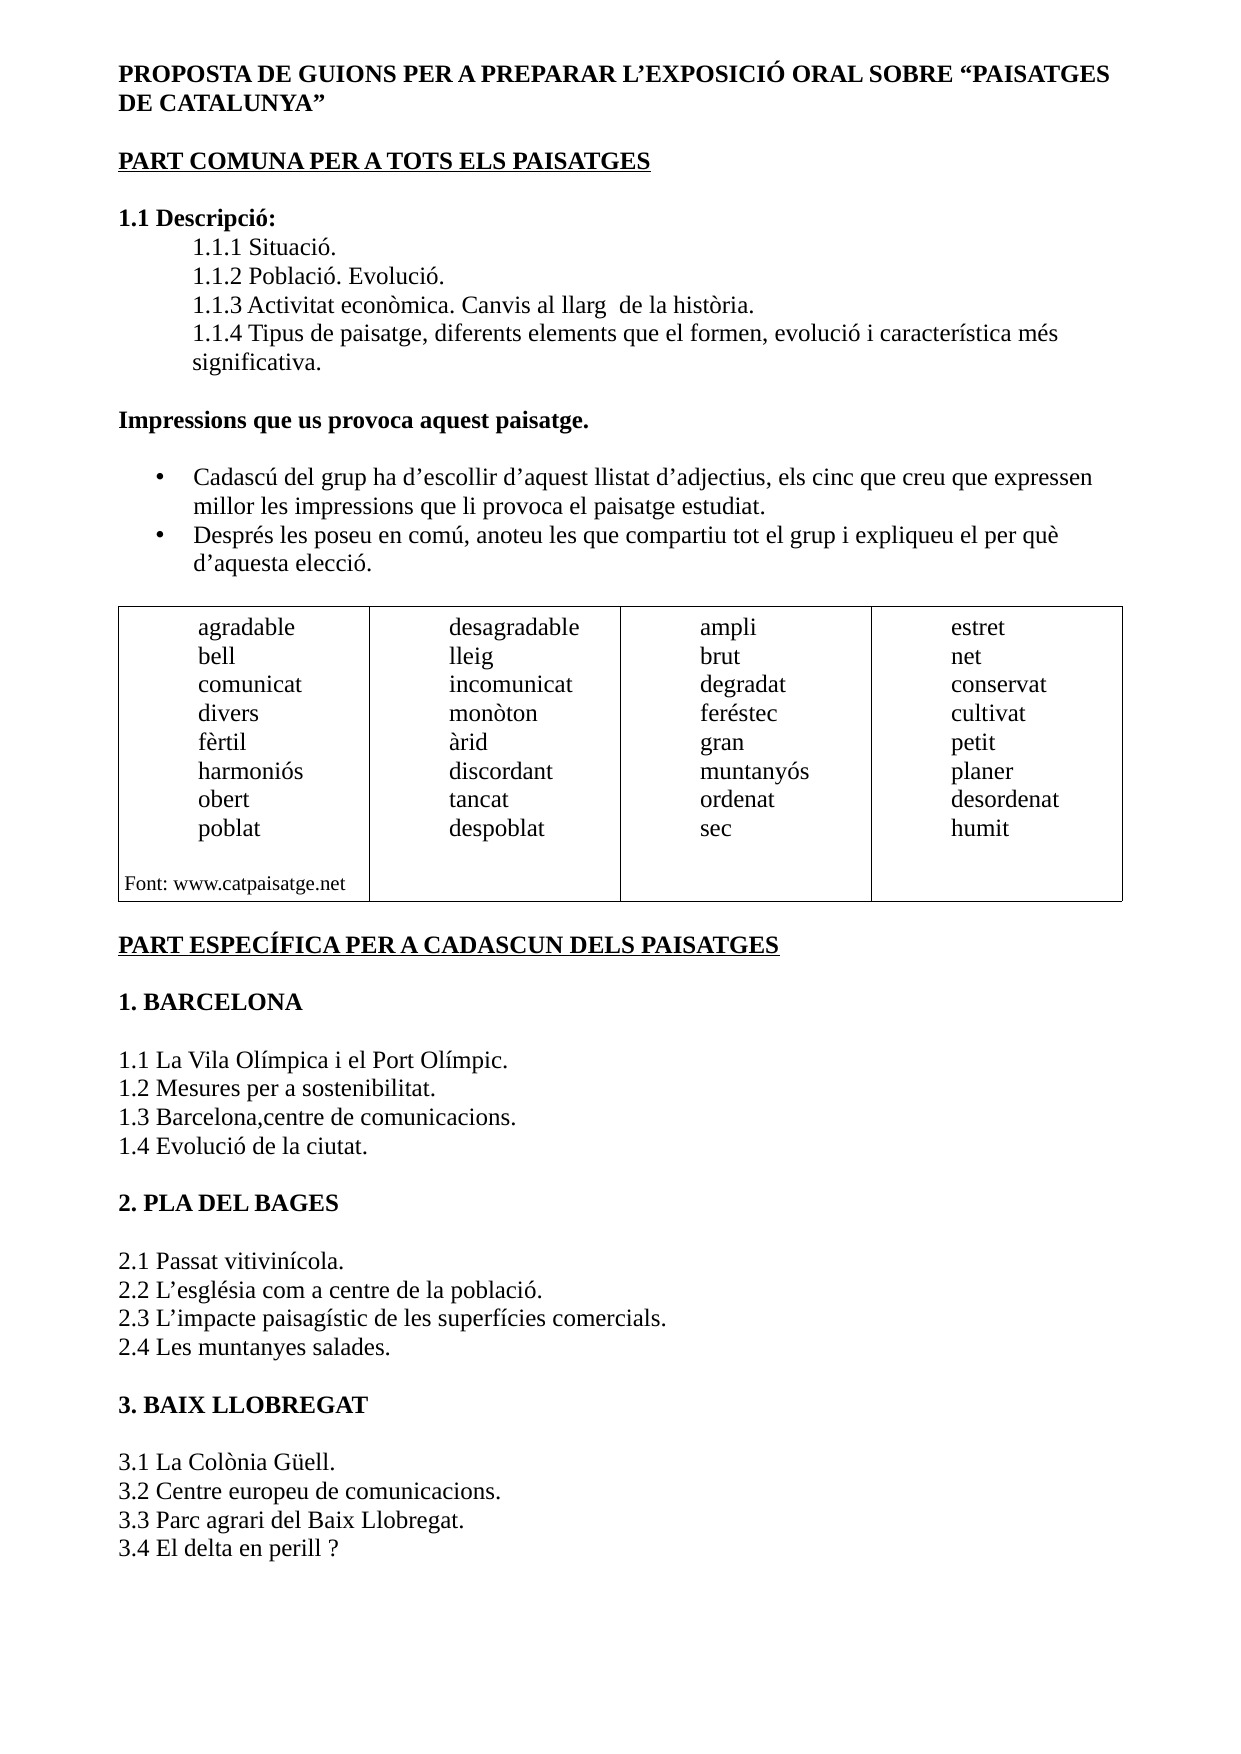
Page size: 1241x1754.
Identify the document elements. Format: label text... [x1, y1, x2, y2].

text 2.1 Passat vitivinícola. [118, 1246, 1122, 1275]
list Després les poseu en comú, anoteu les que compartiu tot el grup i expliqueu el per què d’aquesta elecció. [156, 520, 1122, 577]
text 2. PLA DEL BAGES [118, 1188, 1122, 1217]
text 1.1 Descripció: [118, 203, 1122, 232]
text 1.1.4 Tipus de paisatge, diferents elements que el formen, evolució i característica més significativa. [192, 318, 1122, 376]
text 3.4 El delta en perill ? [118, 1533, 1122, 1562]
text 3. BAIX LLOBREGAT [118, 1390, 1122, 1418]
table_header desagradable lleig incomunicat monòton àrid discordant tancat despoblat [370, 607, 620, 901]
text 2.2 L’església com a centre de la població. [118, 1275, 1122, 1303]
text 3.1 La Colònia Güell. [118, 1447, 1122, 1476]
text 3.2 Centre europeu de comunicacions. [118, 1476, 1122, 1505]
text PART ESPECÍFICA PER A CADASCUN DELS PAISATGES [118, 930, 1122, 958]
table_header estret net conservat cultivat petit planer desordenat humit [872, 607, 1122, 901]
text Impressions que us provoca aquest paisatge. [118, 405, 1122, 433]
text 2.3 L’impacte paisagístic de les superfícies comercials. [118, 1303, 1122, 1332]
text PART COMUNA PER A TOTS ELS PAISATGES [118, 146, 1122, 175]
text 1. BARCELONA [118, 987, 1122, 1016]
table_header agradable bell comunicat divers fèrtil harmoniós obert poblat Font: www.catpaisatge.net [119, 607, 369, 901]
text 2.4 Les muntanyes salades. [118, 1332, 1122, 1361]
text 1.2 Mesures per a sostenibilitat. [118, 1073, 1122, 1102]
text 1.1.3 Activitat econòmica. Canvis al llarg de la història. [192, 290, 1122, 318]
table_header ampli brut degradat feréstec gran muntanyós ordenat sec [621, 607, 871, 901]
text 1.1.2 Població. Evolució. [192, 261, 1122, 290]
text 1.3 Barcelona,centre de comunicacions. [118, 1102, 1122, 1131]
list Cadascú del grup ha d’escollir d’aquest llistat d’adjectius, els cinc que creu que expressen millor les impressions que li provoca el paisatge estudiat. [156, 462, 1122, 520]
text 1.1.1 Situació. [192, 232, 1122, 261]
text 3.3 Parc agrari del Baix Llobregat. [118, 1505, 1122, 1533]
text 1.1 La Vila Olímpica i el Port Olímpic. [118, 1045, 1122, 1073]
text 1.4 Evolució de la ciutat. [118, 1131, 1122, 1160]
